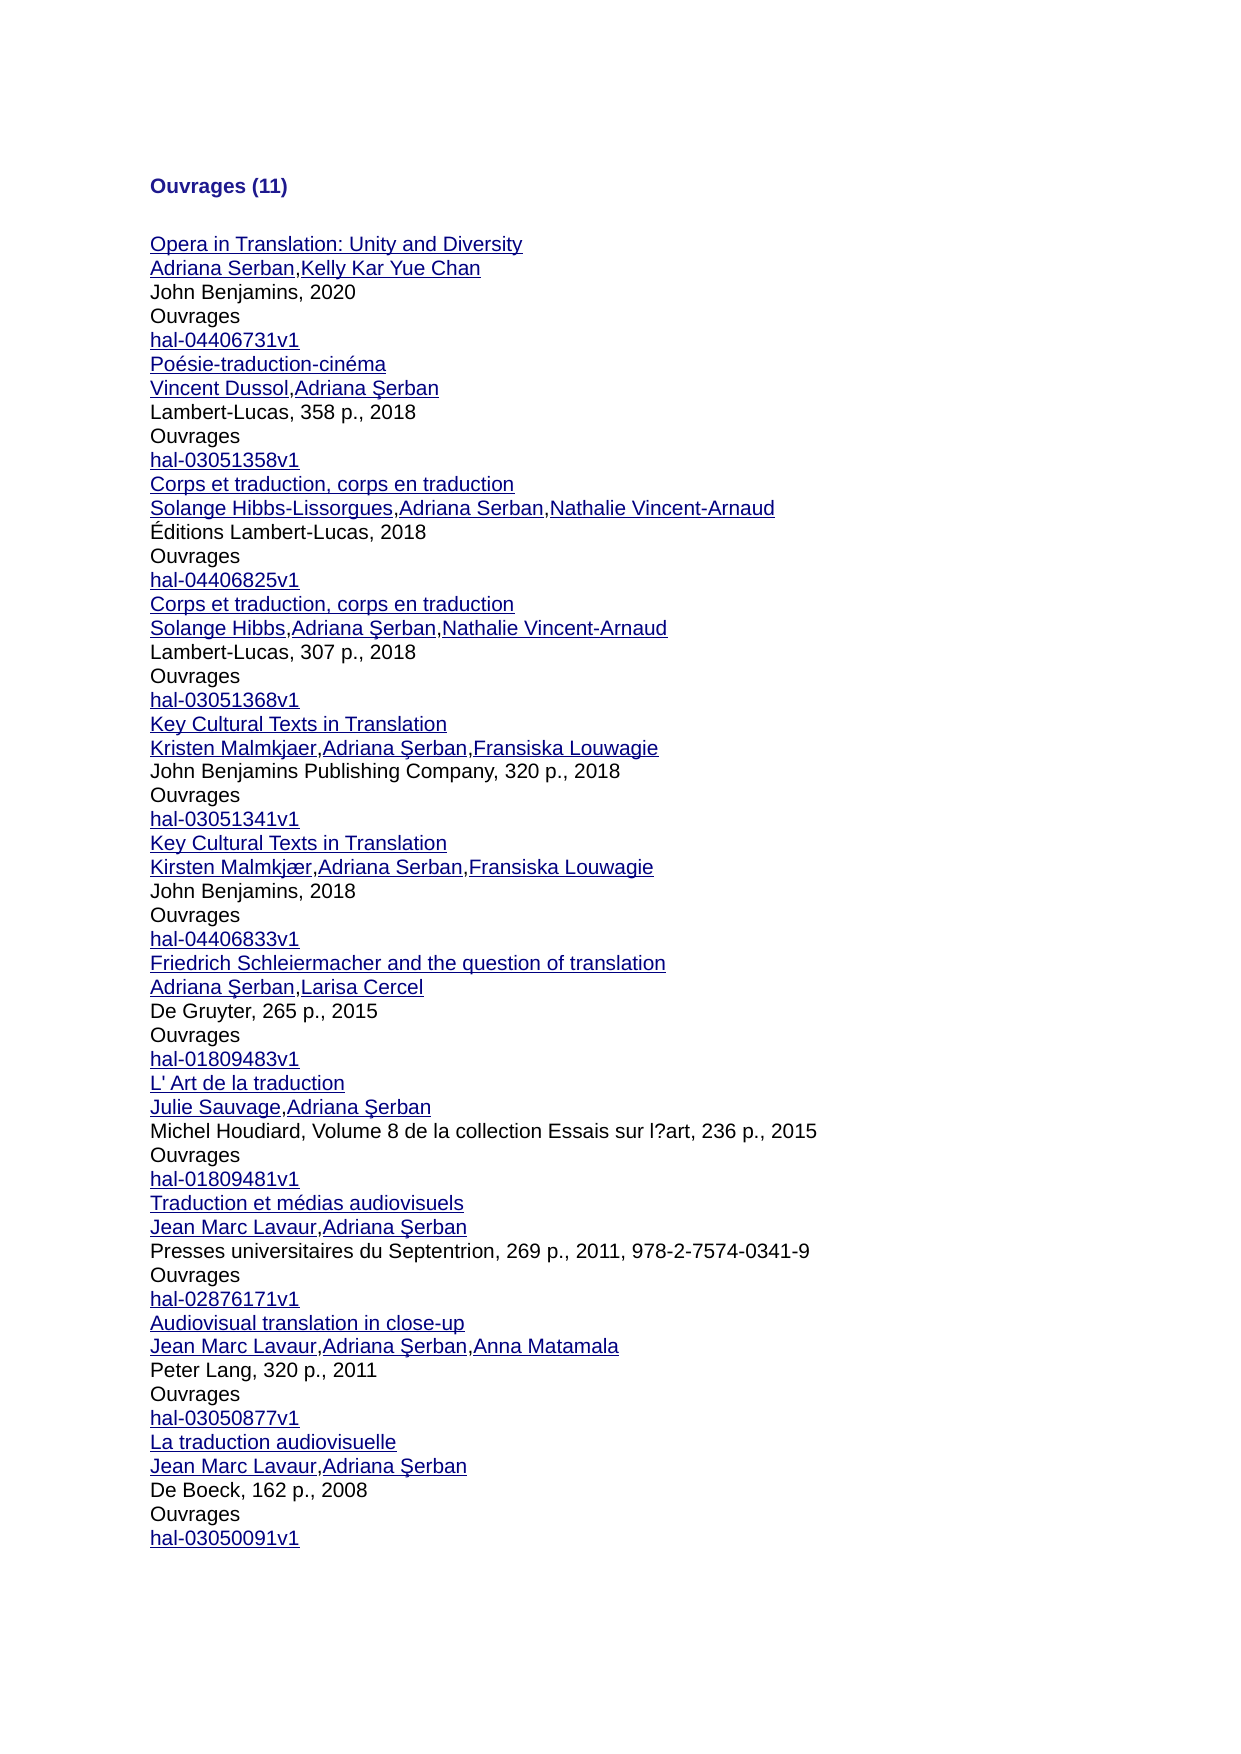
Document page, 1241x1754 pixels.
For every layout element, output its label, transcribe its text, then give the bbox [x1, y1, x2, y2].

table_cell Key Cultural Texts in Translation Kristen Malmkjaer,Adriana Şerban,Fransiska Louwagie John Benjamins Publishing Company, 320 p., 2018 Ouvrages hal-03051341v1 [150, 711, 1090, 831]
table_cell Corps et traduction, corps en traduction Solange Hibbs,Adriana Şerban,Nathalie Vincent-Arnaud Lambert-Lucas, 307 p., 2018 Ouvrages hal-03051368v1 [150, 592, 1090, 711]
table_cell Key Cultural Texts in Translation Kirsten Malmkjær,Adriana Serban,Fransiska Louwagie John Benjamins, 2018 Ouvrages hal-04406833v1 [150, 831, 1090, 951]
table_cell La traduction audiovisuelle Jean Marc Lavaur,Adriana Şerban De Boeck, 162 p., 2008 Ouvrages hal-03050091v1 [150, 1430, 1090, 1550]
table_cell L' Art de la traduction Julie Sauvage,Adriana Şerban Michel Houdiard, Volume 8 de la collection Essais sur l?art, 236 p., 2015 Ouvrages hal-01809481v1 [150, 1071, 1090, 1191]
table_header Opera in Translation: Unity and Diversity Adriana Serban,Kelly Kar Yue Chan John Benjamins, 2020 Ouvrages hal-04406731v1 [150, 232, 1090, 352]
table_cell Traduction et médias audiovisuels Jean Marc Lavaur,Adriana Şerban Presses universitaires du Septentrion, 269 p., 2011, 978-2-7574-0341-9 Ouvrages hal-02876171v1 [150, 1191, 1090, 1310]
table_cell Friedrich Schleiermacher and the question of translation Adriana Şerban,Larisa Cercel De Gruyter, 265 p., 2015 Ouvrages hal-01809483v1 [150, 951, 1090, 1071]
table_cell Audiovisual translation in close-up Jean Marc Lavaur,Adriana Şerban,Anna Matamala Peter Lang, 320 p., 2011 Ouvrages hal-03050877v1 [150, 1310, 1090, 1430]
table_cell Corps et traduction, corps en traduction Solange Hibbs-Lissorgues,Adriana Serban,Nathalie Vincent-Arnaud Éditions Lambert-Lucas, 2018 Ouvrages hal-04406825v1 [150, 472, 1090, 592]
subtitle Ouvrages (11) [150, 174, 1090, 198]
table_cell Poésie-traduction-cinéma Vincent Dussol,Adriana Şerban Lambert-Lucas, 358 p., 2018 Ouvrages hal-03051358v1 [150, 352, 1090, 472]
